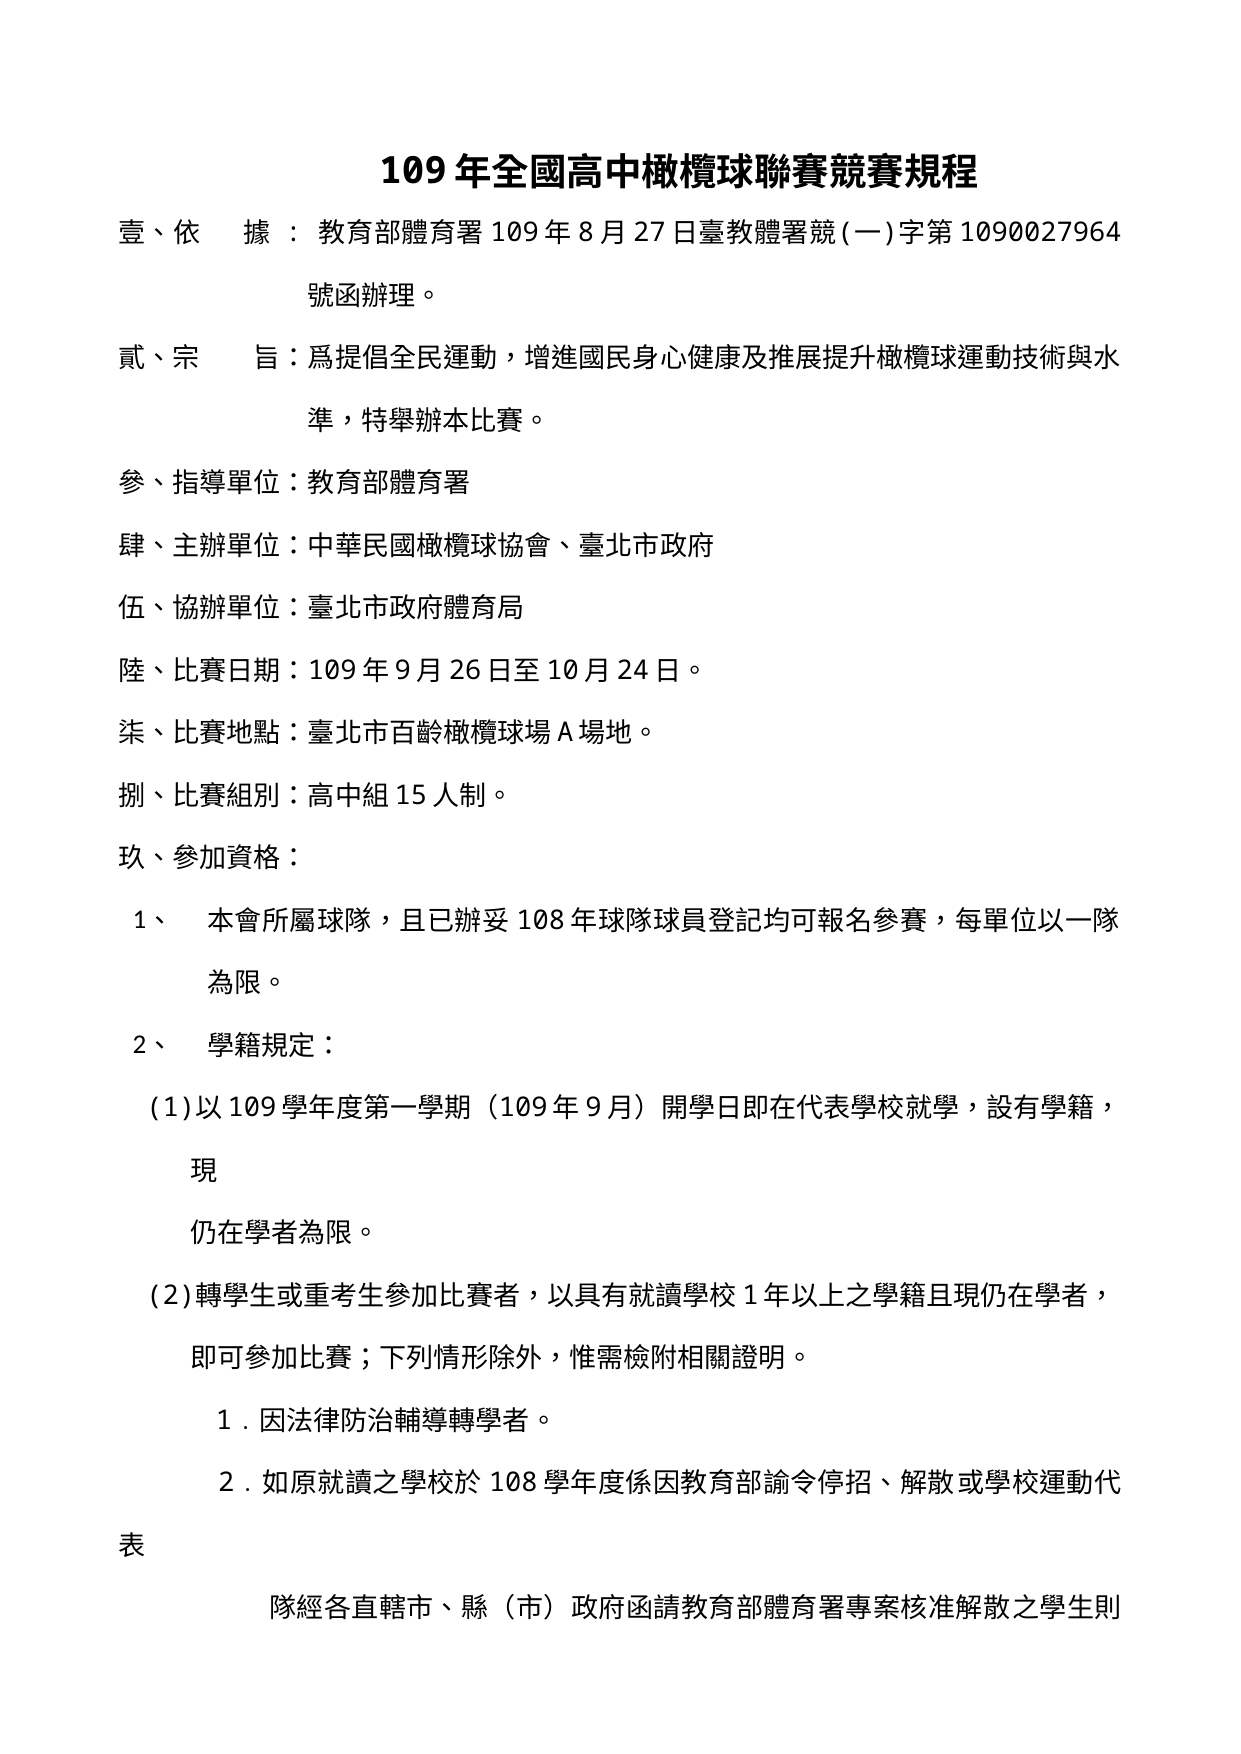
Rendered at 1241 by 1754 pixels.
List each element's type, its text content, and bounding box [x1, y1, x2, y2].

text 肆、主辦單位：中華民國橄欖球協會、臺北市政府 [118, 502, 1122, 564]
text 伍、協辦單位：臺北市政府體育局 [118, 564, 1122, 627]
text 隊經各直轄市、縣（市）政府函請教育部體育署專案核准解散之學生則 [118, 1564, 1122, 1627]
text 1﹒因法律防治輔導轉學者。 [118, 1377, 1122, 1439]
list 以109學年度第一學期（109年9月）開學日即在代表學校就學，設有學籍，現 [146, 1064, 1122, 1189]
text 2﹒如原就讀之學校於108學年度係因教育部諭令停招、解散或學校運動代表 [118, 1439, 1122, 1564]
list 轉學生或重考生參加比賽者，以具有就讀學校1年以上之學籍且現仍在學者， [146, 1252, 1122, 1314]
list 學籍規定： [132, 1002, 1122, 1064]
text 捌、比賽組別：高中組15人制。 [118, 752, 1122, 814]
text 陸、比賽日期：109年9月26日至10月24日。 [118, 627, 1122, 689]
text 參、指導單位：教育部體育署 [118, 439, 1122, 502]
list 本會所屬球隊，且已辦妥108年球隊球員登記均可報名參賽，每單位以一隊為限。 [132, 877, 1122, 1002]
text 仍在學者為限。 [190, 1189, 1122, 1252]
text 柒、比賽地點：臺北市百齡橄欖球場A場地。 [118, 689, 1122, 752]
text 109年全國高中橄欖球聯賽競賽規程 [118, 127, 1240, 189]
text 玖、參加資格： [118, 814, 1122, 877]
text 貳、宗 旨：爲提倡全民運動，增進國民身心健康及推展提升橄欖球運動技術與水準，特舉辦本比賽。 [118, 314, 1122, 439]
text 壹、依 據 : 教育部體育署109年8月27日臺教體署競(一)字第1090027964號函辦理。 [118, 189, 1122, 314]
text 即可參加比賽；下列情形除外，惟需檢附相關證明。 [190, 1314, 1122, 1377]
